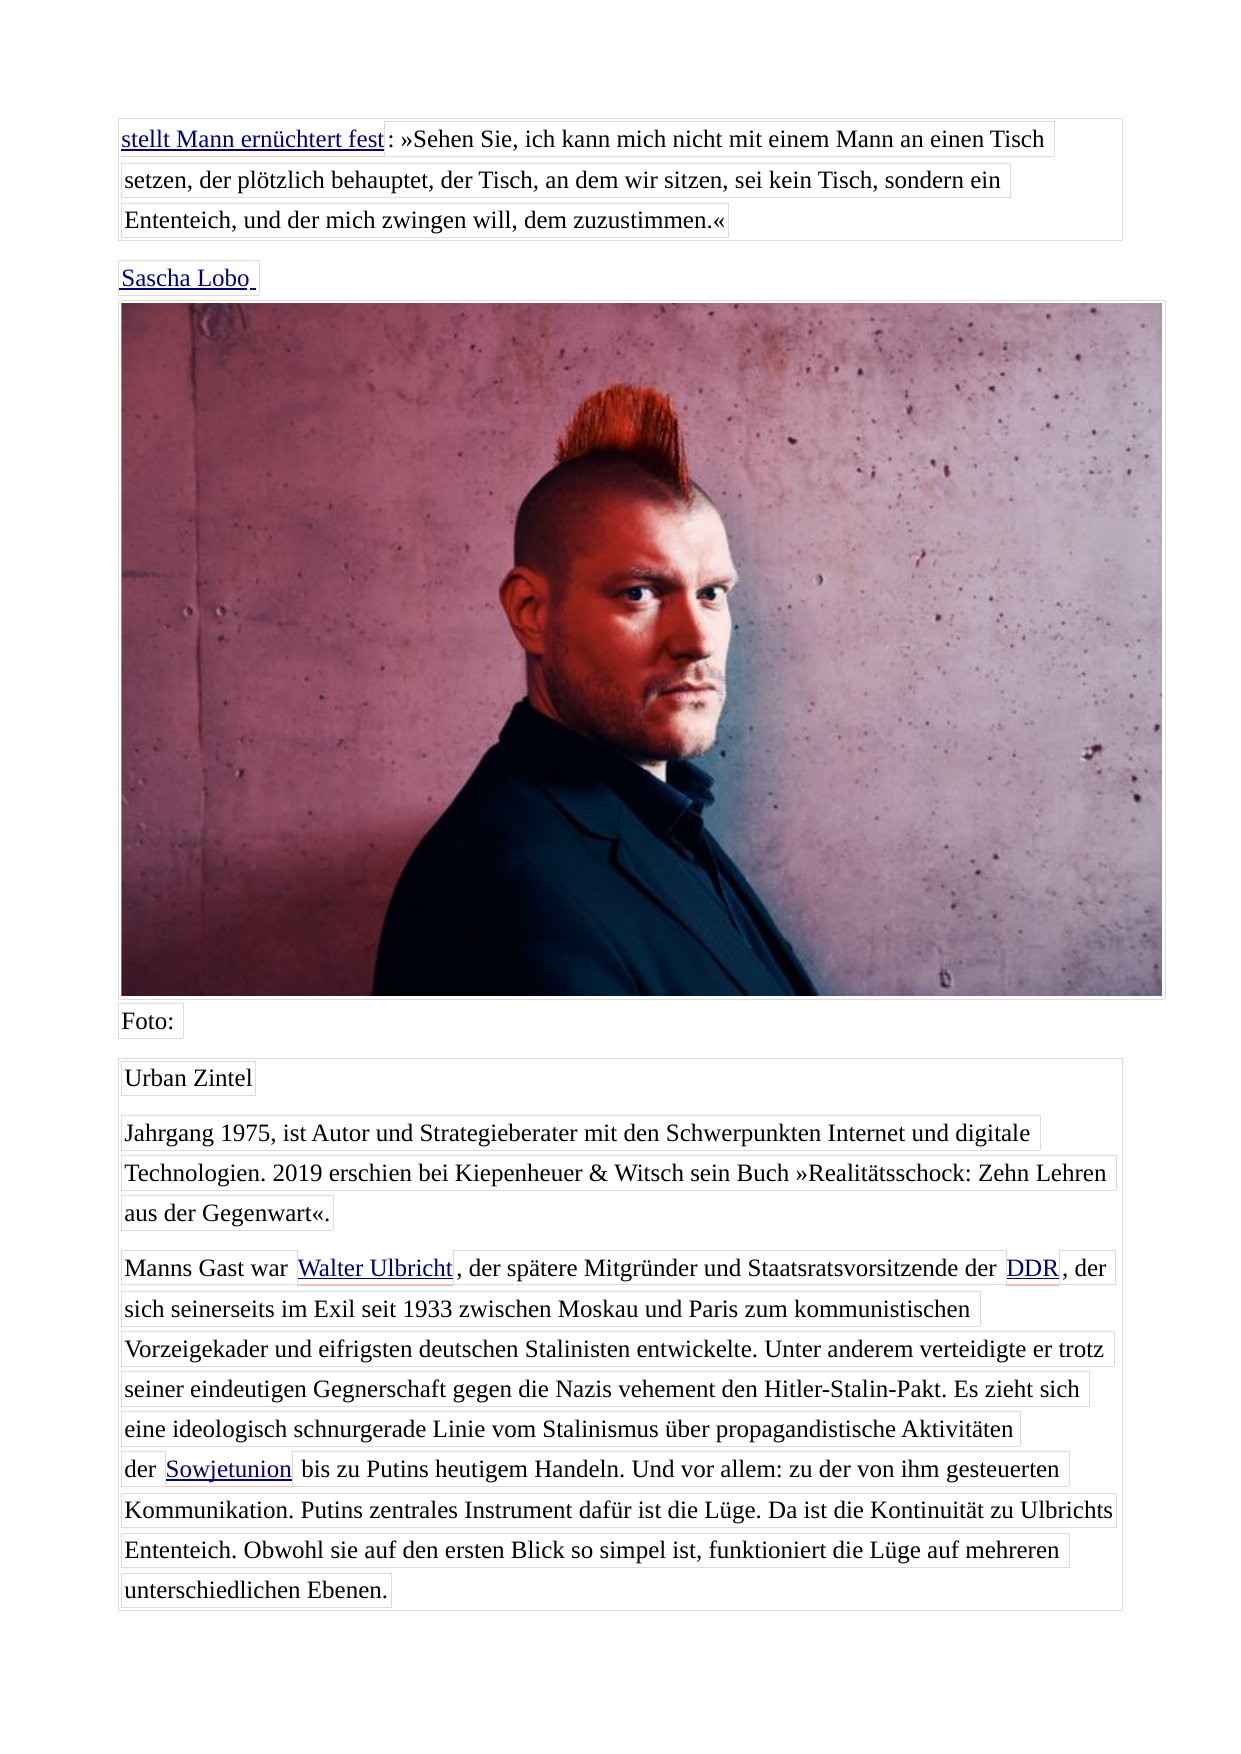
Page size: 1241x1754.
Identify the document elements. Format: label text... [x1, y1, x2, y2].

text Urban Zintel [119, 1059, 1122, 1095]
picture [121, 303, 1162, 996]
text Sascha Lobo [119, 261, 259, 295]
text Jahrgang 1975, ist Autor und Strategieberater mit den Schwerpunkten Internet und digitale Technologien. 2019 erschien bei Kiepenheuer & Witsch sein Buch »Realitätsschock: Zehn Lehren aus der Gegenwart«. [119, 1112, 1122, 1230]
text [260, 260, 1122, 295]
text [184, 1003, 1122, 1038]
text Manns Gast war Walter Ulbricht, der spätere Mitgründer und Staatsratsvorsitzende der DDR, der sich seinerseits im Exil seit 1933 zwischen Moskau und Paris zum kommunistischen Vorzeigekader und eifrigsten deutschen Stalinisten entwickelte. Unter anderem verteidigte er trotz seiner eindeutigen Gegnerschaft gegen die Nazis vehement den Hitler-Stalin-Pakt. Es zieht sich eine ideologisch schnurgerade Linie vom Stalinismus über propagandistische Aktivitäten der Sowjetunion bis zu Putins heutigem Handeln. Und vor allem: zu der von ihm gesteuerten Kommunikation. Putins zentrales Instrument dafür ist die Lüge. Da ist die Kontinuität zu Ulbrichts Ententeich. Obwohl sie auf den ersten Blick so simpel ist, funktioniert die Lüge auf mehreren unterschiedlichen Ebenen. [119, 1247, 1122, 1610]
text stellt Mann ernüchtert fest: »Sehen Sie, ich kann mich nicht mit einem Mann an einen Tisch setzen, der plötzlich behauptet, der Tisch, an dem wir sitzen, sei kein Tisch, sondern ein Ententeich, und der mich zwingen will, dem zuzustimmen.« [119, 119, 1122, 240]
text Foto: [119, 1004, 183, 1038]
